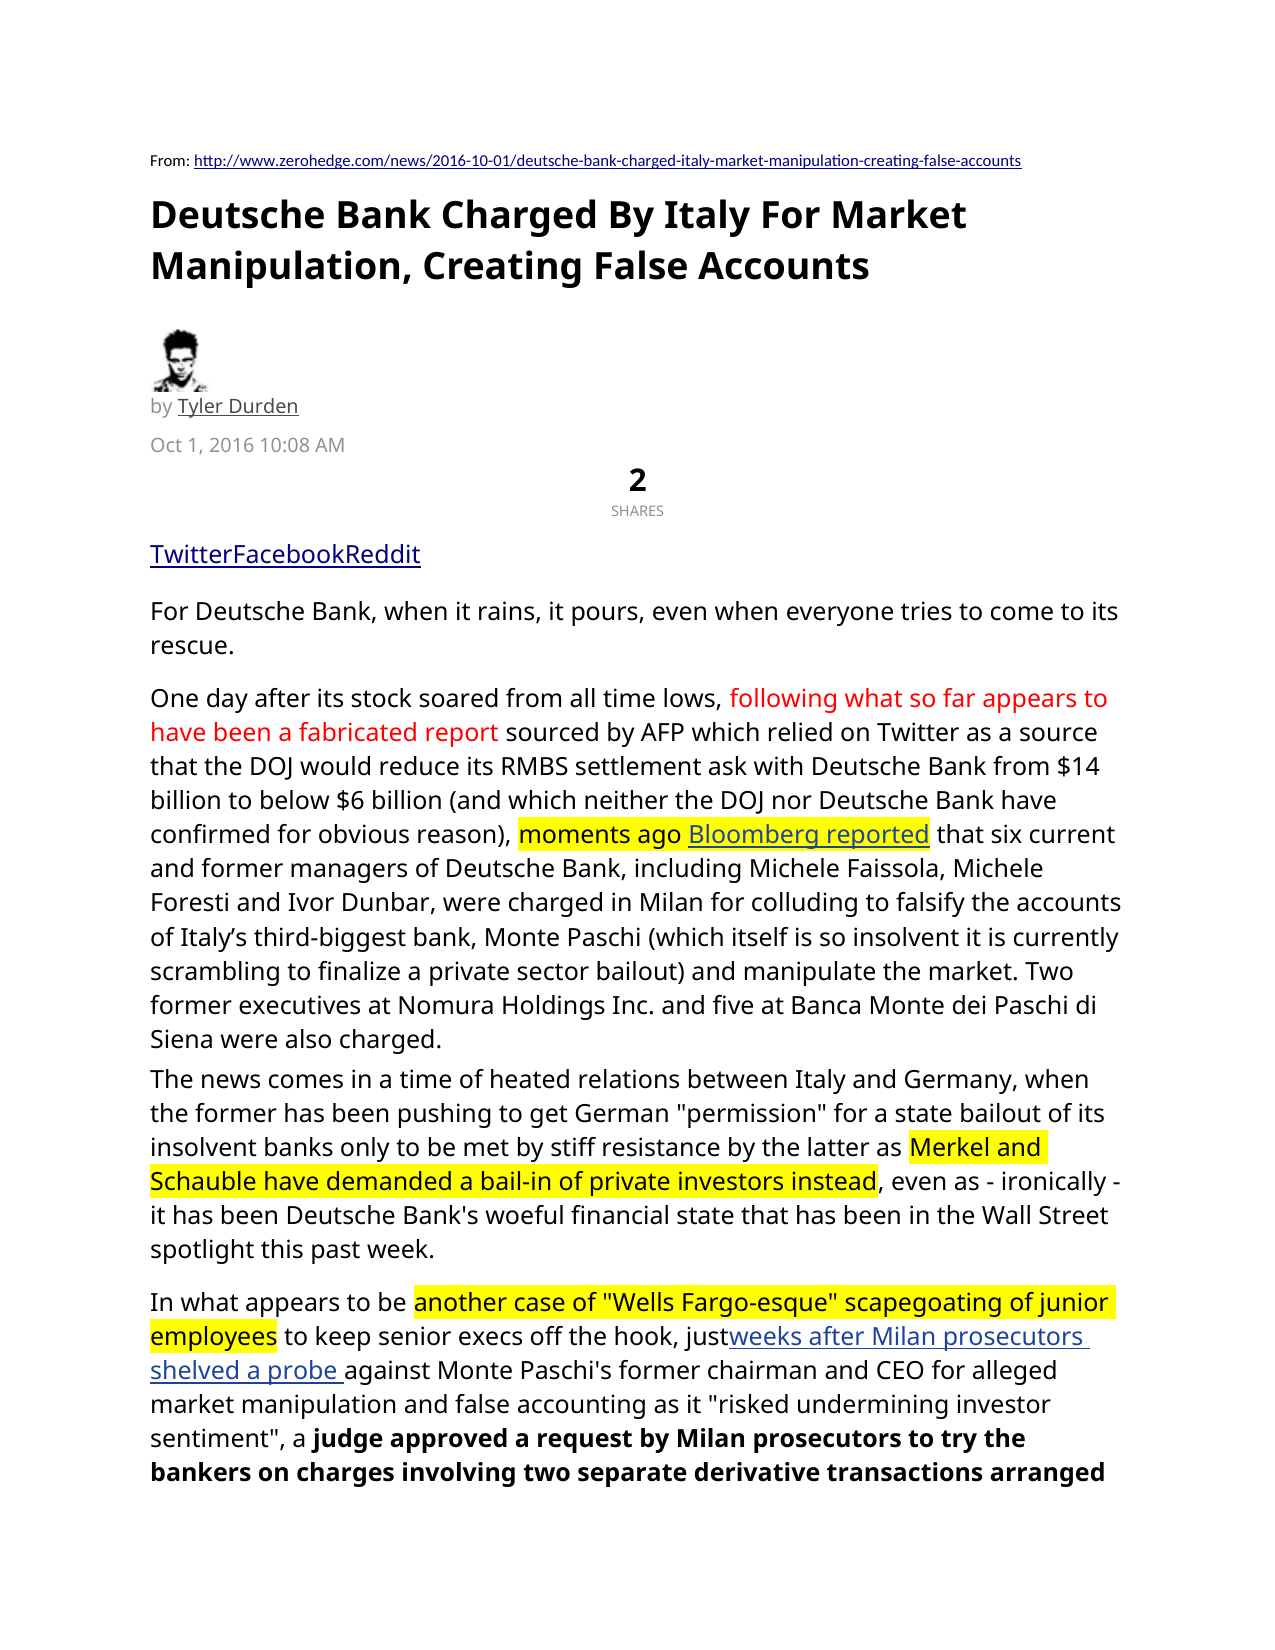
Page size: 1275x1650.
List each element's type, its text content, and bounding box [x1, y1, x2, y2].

text Deutsche Bank Charged By Italy For Market Manipulation, Creating False Accounts [150, 188, 1125, 290]
text SHARES [150, 501, 1125, 521]
text In what appears to be another case of "Wells Fargo-esque" scapegoating of junior employees to keep senior execs off the hook, justweeks after Milan prosecutors shelved a probe against Monte Paschi's former chairman and CEO for alleged market manipulation and false accounting as it "risked undermining investor sentiment", a judge approved a request by Milan prosecutors to try the bankers on charges involving two separate derivative transactions arranged [150, 1285, 1125, 1489]
text by Tyler Durden [150, 392, 1125, 419]
text One day after its stock soared from all time lows, following what so far appears to have been a fabricated report sourced by AFP which relied on Twitter as a source that the DOJ would reduce its RMBS settlement ask with Deutsche Bank from $14 billion to below $6 billion (and which neither the DOJ nor Deutsche Bank have confirmed for obvious reason), moments ago Bloomberg reported that six current and former managers of Deutsche Bank, including Michele Faissola, Michele Foresti and Ivor Dunbar, were charged in Milan for colluding to falsify the accounts of Italy’s third-biggest bank, Monte Paschi (which itself is so insolvent it is currently scrambling to finalize a private sector bailout) and manipulate the market. Two former executives at Nomura Holdings Inc. and five at Banca Monte dei Paschi di Siena were also charged. [150, 681, 1125, 1055]
text 2 [150, 458, 1125, 501]
text The news comes in a time of heated relations between Italy and Germany, when the former has been pushing to get German "permission" for a state bailout of its insolvent banks only to be met by stiff resistance by the latter as Merkel and Schauble have demanded a bail-in of private investors instead, even as - ironically - it has been Deutsche Bank's woeful financial state that has been in the Wall Street spotlight this past week. [150, 1062, 1125, 1266]
text For Deutsche Bank, when it rains, it pours, even when everyone tries to come to its rescue. [150, 594, 1125, 662]
text TwitterFacebookReddit [150, 521, 1125, 571]
text Oct 1, 2016 10:08 AM [150, 431, 1125, 458]
text From: http://www.zerohedge.com/news/2016-10-01/deutsche-bank-charged-italy-market-manipulation-creating-false-accounts [150, 150, 1125, 170]
